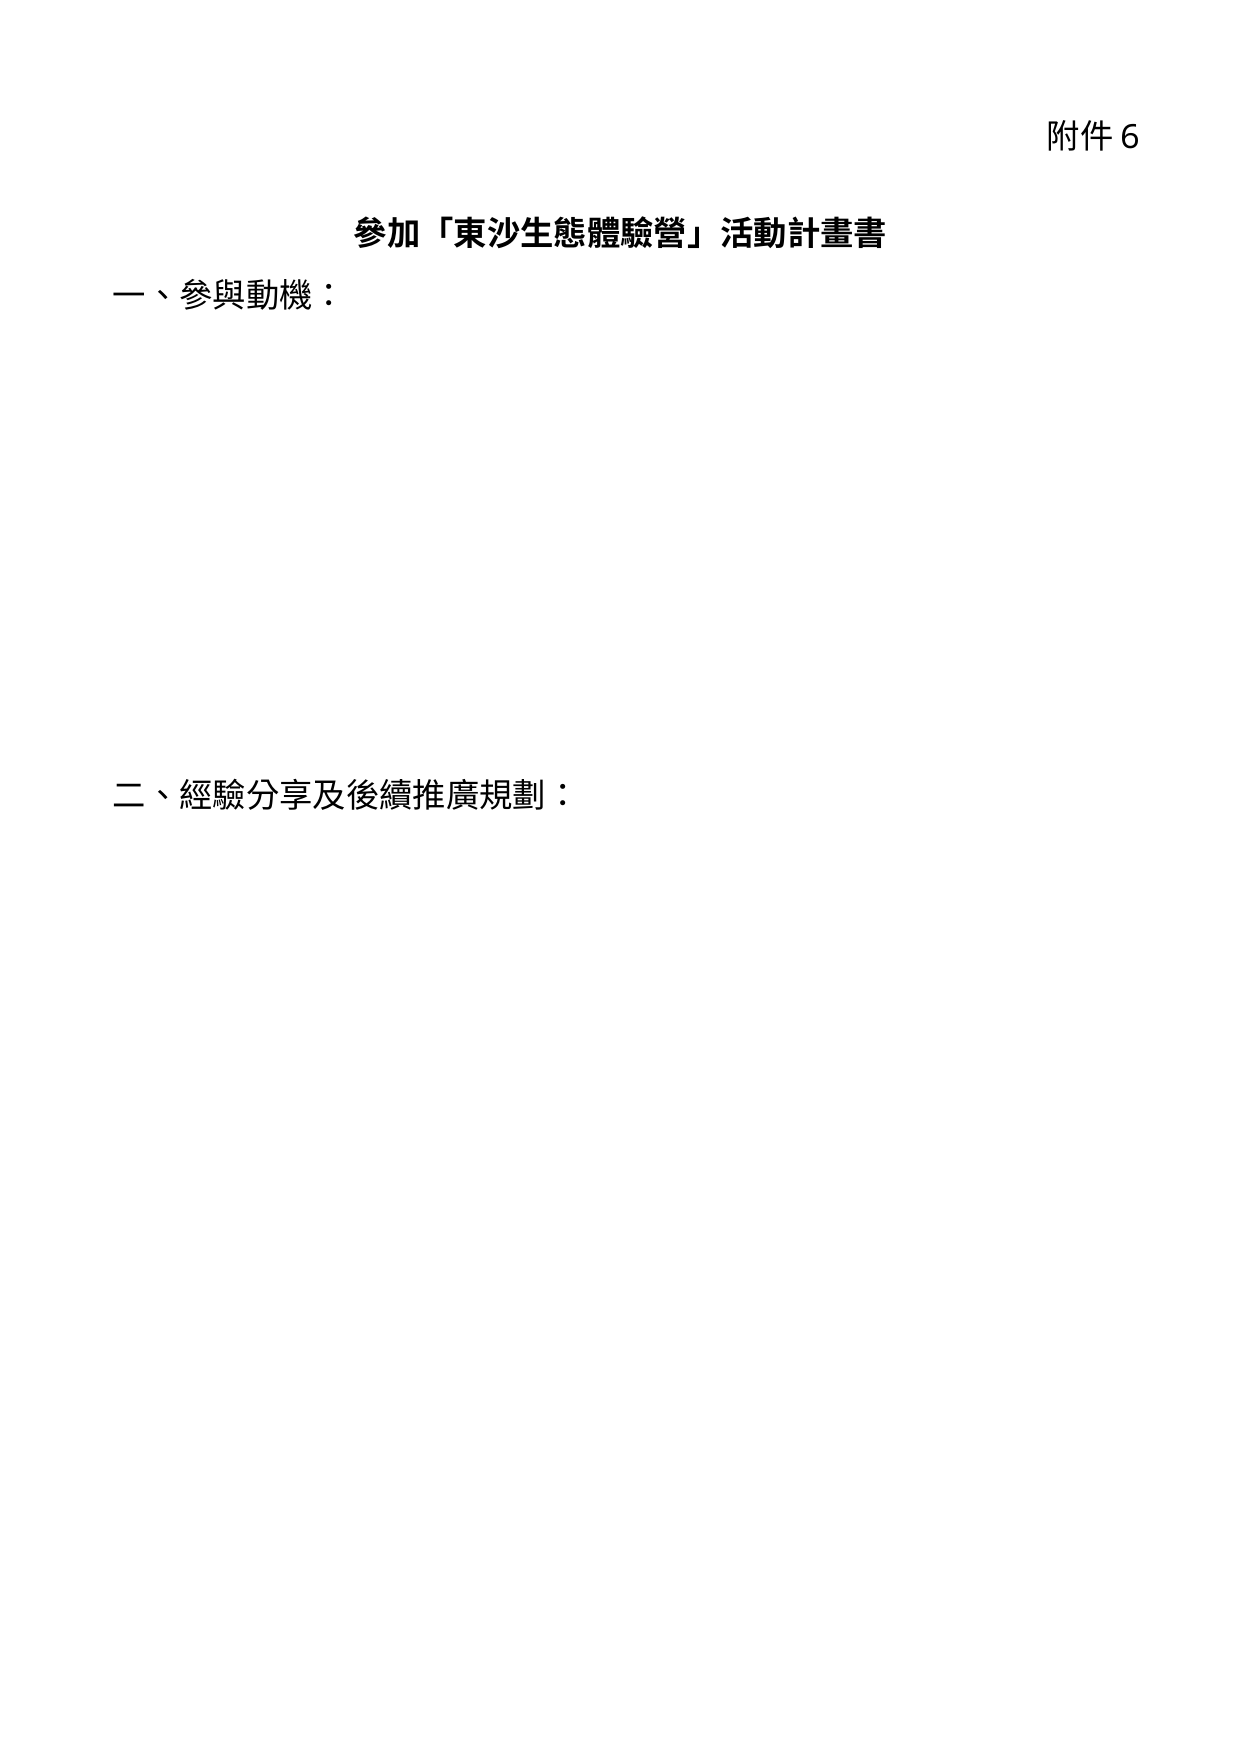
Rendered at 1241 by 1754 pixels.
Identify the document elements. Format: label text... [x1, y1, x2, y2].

text 附件6 [1032, 110, 1154, 158]
text 二、經驗分享及後續推廣規劃： [112, 752, 1128, 814]
text 一、參與動機： [112, 252, 1128, 314]
text [1017, 102, 1169, 180]
text 參加「東沙生態體驗營」活動計畫書 [112, 189, 1128, 252]
